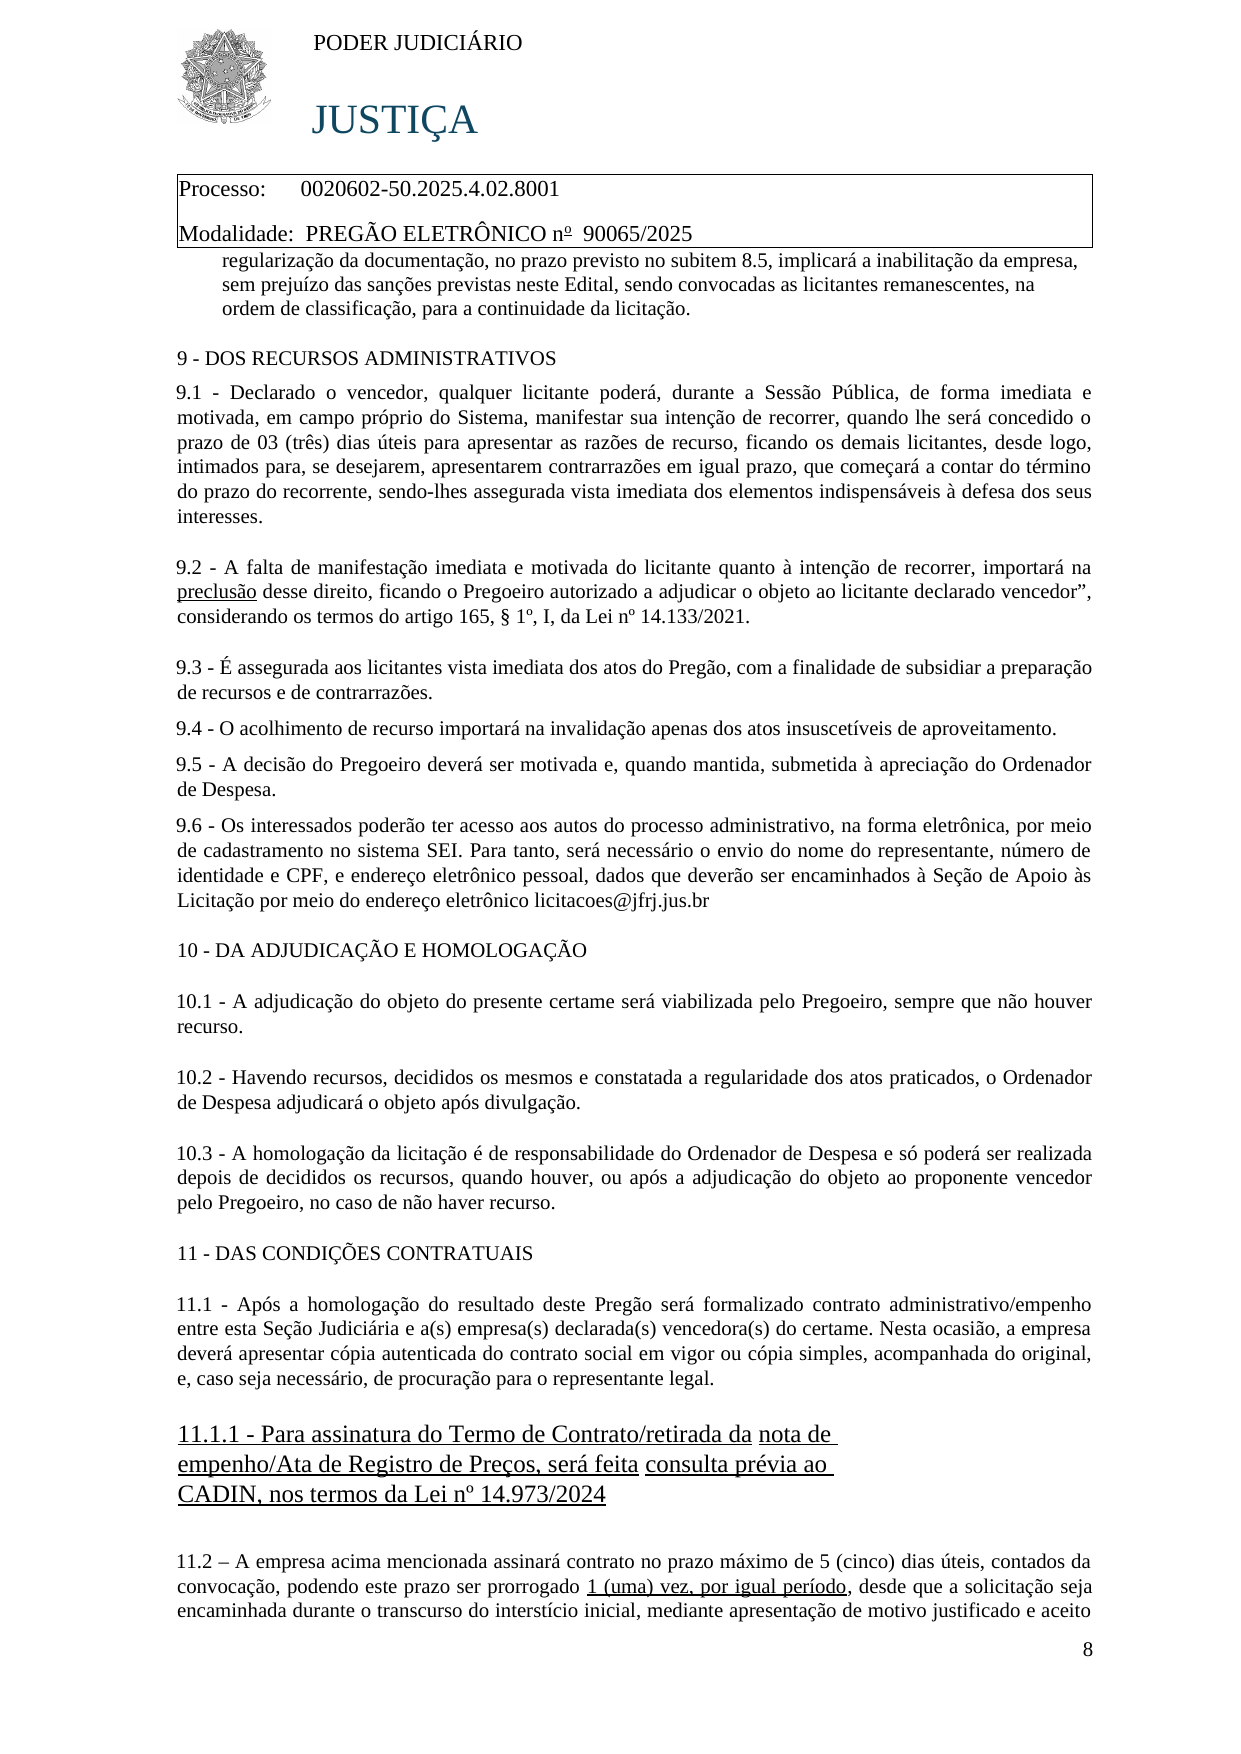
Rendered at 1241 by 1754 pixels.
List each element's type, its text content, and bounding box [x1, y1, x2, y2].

text 11.1.1 - Para assinatura do Termo de Contrato/retirada da nota de empenho/Ata de Registro de Preços, será feita consulta prévia ao CADIN, nos termos da Lei nº 14.973/2024 [177, 1419, 872, 1508]
text 9.5 - A decisão do Pregoeiro deverá ser motivada e, quando mantida, submetida à apreciação do Ordenador de Despesa. [176, 752, 1093, 801]
text 9.6 - Os interessados poderão ter acesso aos autos do processo administrativo, na forma eletrônica, por meio de cadastramento no sistema SEI. Para tanto, será necessário o envio do nome do representante, número de identidade e CPF, e endereço eletrônico pessoal, dados que deverão ser encaminhados à Seção de Apoio às Licitação por meio do endereço eletrônico licitacoes@jfrj.jus.br [176, 813, 1093, 912]
subtitle 10 - DA ADJUDICAÇÃO E HOMOLOGAÇÃO [177, 938, 1093, 962]
subtitle 9 - DOS RECURSOS ADMINISTRATIVOS [177, 346, 1093, 370]
text 10.3 - A homologação da licitação é de responsabilidade do Ordenador de Despesa e só poderá ser realizada depois de decididos os recursos, quando houver, ou após a adjudicação do objeto ao proponente vencedor pelo Pregoeiro, no caso de não haver recurso. [176, 1141, 1093, 1214]
text 9.2 - A falta de manifestação imediata e motivada do licitante quanto à intenção de recorrer, importará na preclusão desse direito, ficando o Pregoeiro autorizado a adjudicar o objeto ao licitante declarado vencedor”, considerando os termos do artigo 165, § 1º, I, da Lei nº 14.133/2021. [176, 555, 1093, 628]
text 11.1 - Após a homologação do resultado deste Pregão será formalizado contrato administrativo/empenho entre esta Seção Judiciária e a(s) empresa(s) declarada(s) vencedora(s) do certame. Nesta ocasião, a empresa deverá apresentar cópia autenticada do contrato social em vigor ou cópia simples, acompanhada do original, e, caso seja necessário, de procuração para o representante legal. [176, 1292, 1093, 1390]
text 9.3 - É assegurada aos licitantes vista imediata dos atos do Pregão, com a finalidade de subsidiar a preparação de recursos e de contrarrazões. [176, 655, 1093, 704]
text 9.1 - Declarado o vencedor, qualquer licitante poderá, durante a Sessão Pública, de forma imediata e motivada, em campo próprio do Sistema, manifestar sua intenção de recorrer, quando lhe será concedido o prazo de 03 (três) dias úteis para apresentar as razões de recurso, ficando os demais licitantes, desde logo, intimados para, se desejarem, apresentarem contrarrazões em igual prazo, que começará a contar do término do prazo do recorrente, sendo-lhes assegurada vista imediata dos elementos indispensáveis à defesa dos seus interesses. [176, 380, 1093, 528]
text 10.2 - Havendo recursos, decididos os mesmos e constatada a regularidade dos atos praticados, o Ordenador de Despesa adjudicará o objeto após divulgação. [176, 1065, 1093, 1114]
text regularização da documentação, no prazo previsto no subitem 8.5, implicará a inabilitação da empresa, sem prejuízo das sanções previstas neste Edital, sendo convocadas as licitantes remanescentes, na ordem de classificação, para a continuidade da licitação. [222, 248, 1093, 320]
text 9.4 - O acolhimento de recurso importará na invalidação apenas dos atos insuscetíveis de aproveitamento. [176, 716, 1093, 740]
text 11.2 – A empresa acima mencionada assinará contrato no prazo máximo de 5 (cinco) dias úteis, contados da convocação, podendo este prazo ser prorrogado 1 (uma) vez, por igual período, desde que a solicitação seja encaminhada durante o transcurso do interstício inicial, mediante apresentação de motivo justificado e aceito [176, 1549, 1093, 1622]
subtitle 11 - DAS CONDIÇÕES CONTRATUAIS [177, 1241, 1093, 1265]
text 10.1 - A adjudicação do objeto do presente certame será viabilizada pelo Pregoeiro, sempre que não houver recurso. [176, 989, 1093, 1038]
